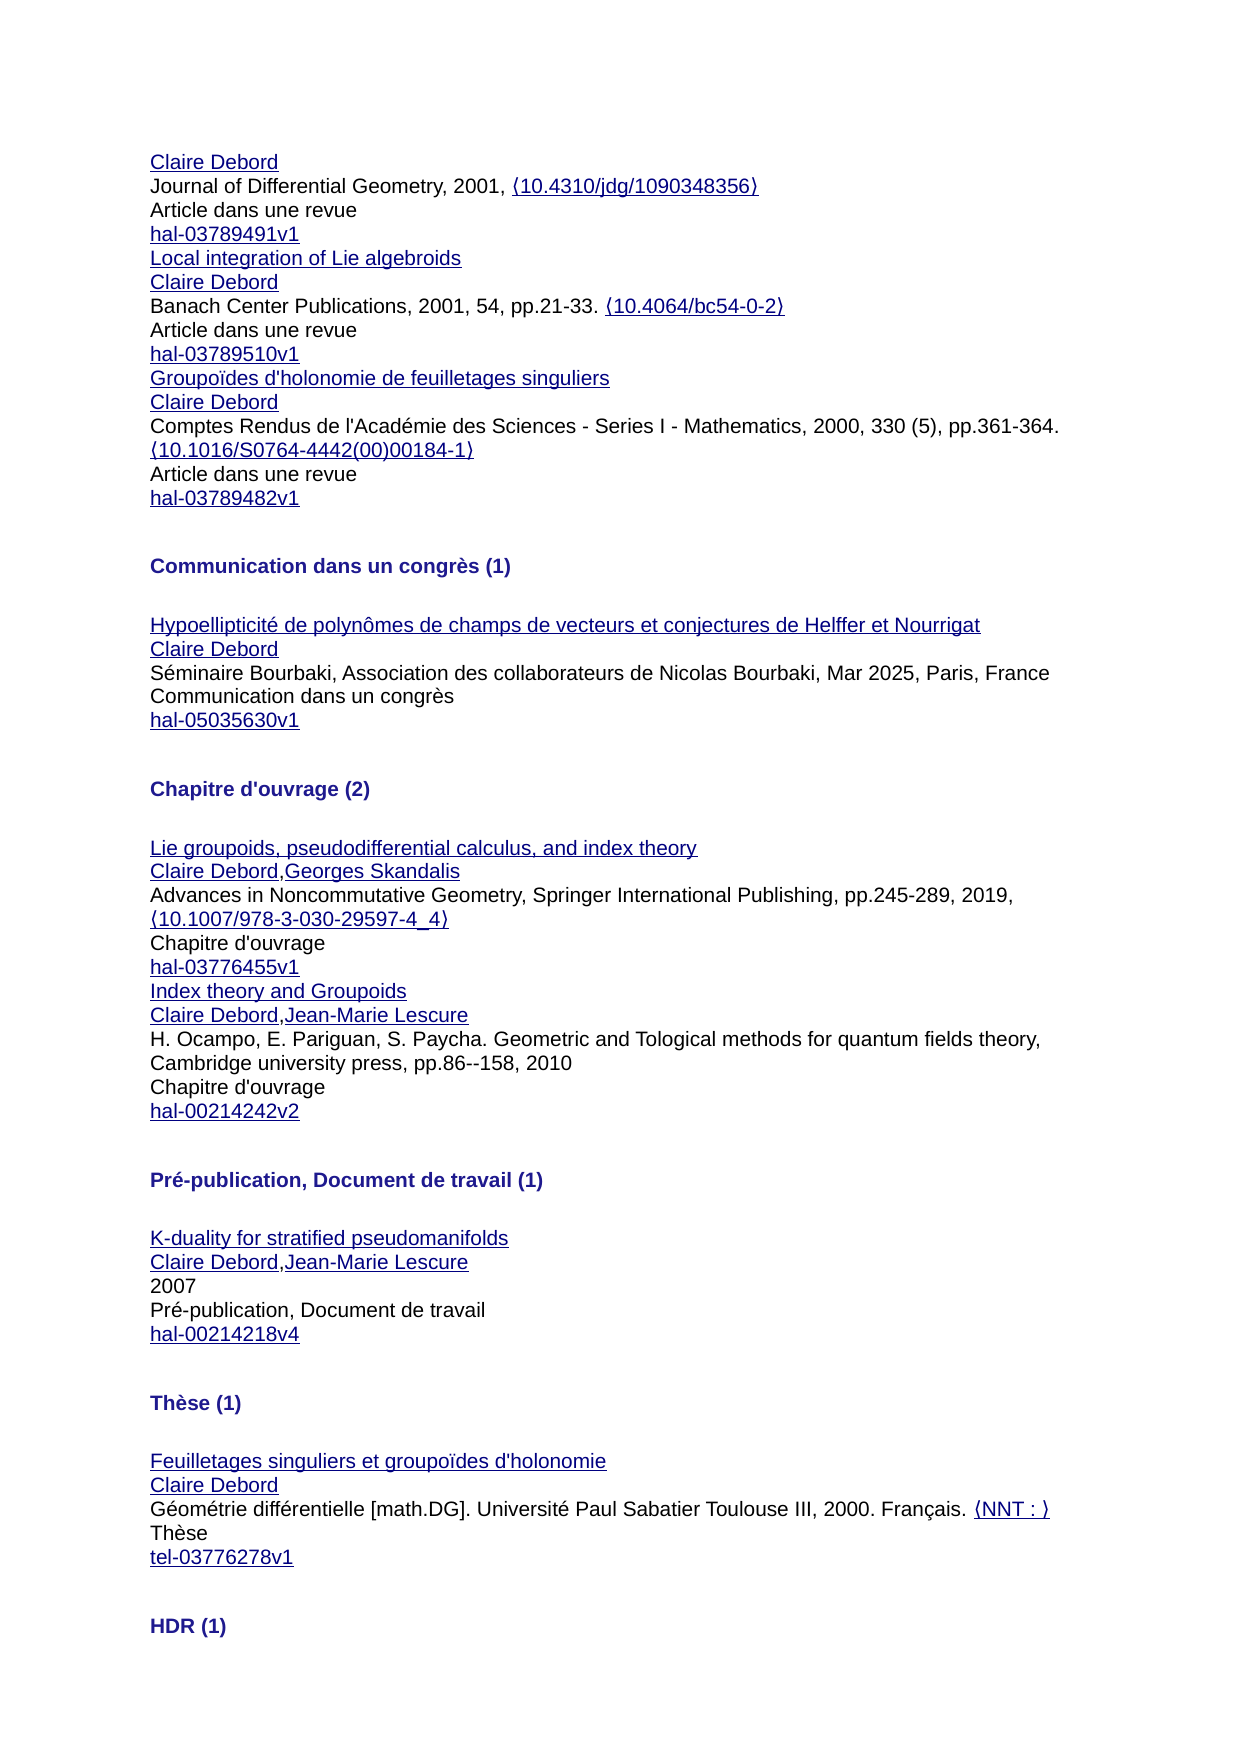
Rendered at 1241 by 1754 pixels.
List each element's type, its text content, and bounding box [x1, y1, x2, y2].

table_header Feuilletages singuliers et groupoïdes d'holonomie Claire Debord Géométrie différentielle [math.DG]. Université Paul Sabatier Toulouse III, 2000. Français. ⟨NNT : ⟩ Thèse tel-03776278v1 [150, 1449, 1090, 1569]
table_cell Local integration of Lie algebroids Claire Debord Banach Center Publications, 2001, 54, pp.21-33. ⟨10.4064/bc54-0-2⟩ Article dans une revue hal-03789510v1 [150, 246, 1090, 366]
table_header Hypoellipticité de polynômes de champs de vecteurs et conjectures de Helffer et Nourrigat Claire Debord Séminaire Bourbaki, Association des collaborateurs de Nicolas Bourbaki, Mar 2025, Paris, France Communication dans un congrès hal-05035630v1 [150, 613, 1090, 732]
table_header Lie groupoids, pseudodifferential calculus, and index theory Claire Debord,Georges Skandalis Advances in Noncommutative Geometry, Springer International Publishing, pp.245-289, 2019, ⟨10.1007/978-3-030-29597-4_4⟩ Chapitre d'ouvrage hal-03776455v1 [150, 835, 1090, 979]
subtitle Thèse (1) [150, 1391, 1090, 1414]
subtitle Chapitre d'ouvrage (2) [150, 777, 1090, 801]
subtitle Communication dans un congrès (1) [150, 554, 1090, 578]
table_cell Index theory and Groupoids Claire Debord,Jean-Marie Lescure H. Ocampo, E. Pariguan, S. Paycha. Geometric and Tological methods for quantum fields theory, Cambridge university press, pp.86--158, 2010 Chapitre d'ouvrage hal-00214242v2 [150, 979, 1090, 1123]
subtitle HDR (1) [150, 1613, 1090, 1637]
subtitle Pré-publication, Document de travail (1) [150, 1168, 1090, 1192]
table_cell Claire Debord Journal of Differential Geometry, 2001, ⟨10.4310/jdg/1090348356⟩ Article dans une revue hal-03789491v1 [150, 150, 1090, 246]
table_header K-duality for stratified pseudomanifolds Claire Debord,Jean-Marie Lescure 2007 Pré-publication, Document de travail hal-00214218v4 [150, 1226, 1090, 1346]
table_cell Groupoïdes d'holonomie de feuilletages singuliers Claire Debord Comptes Rendus de l'Académie des Sciences - Series I - Mathematics, 2000, 330 (5), pp.361-364. ⟨10.1016/S0764-4442(00)00184-1⟩ Article dans une revue hal-03789482v1 [150, 366, 1090, 509]
